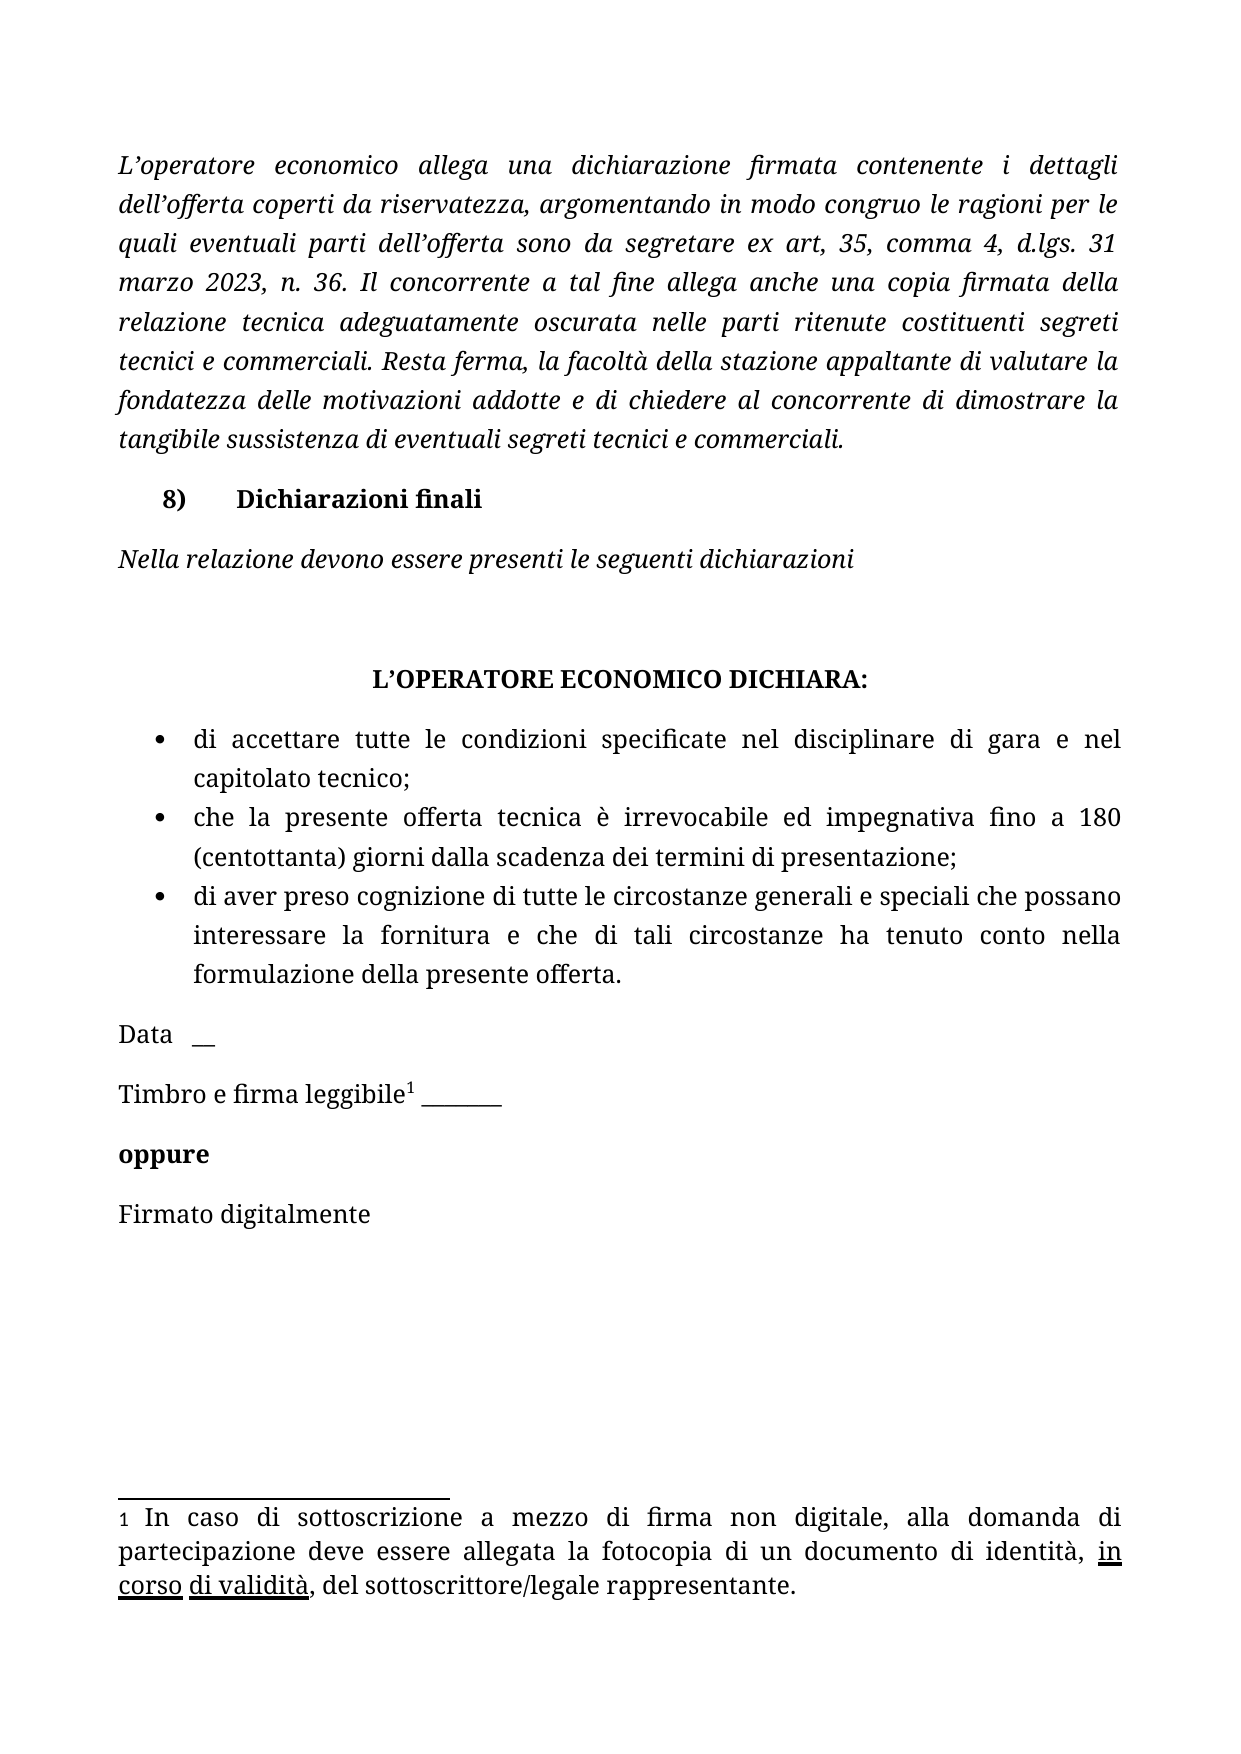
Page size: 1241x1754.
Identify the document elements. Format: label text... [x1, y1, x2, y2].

text Data __ [118, 1017, 1122, 1051]
list di aver preso cognizione di tutte le circostanze generali e speciali che possano interessare la fornitura e che di tali circostanze ha tenuto conto nella formulazione della presente offerta. [156, 878, 1122, 991]
text In caso di sottoscrizione a mezzo di firma non digitale, alla domanda di partecipazione deve essere allegata la fotocopia di un documento di identità, in corso di validità, del sottoscrittore/legale rappresentante. [118, 1499, 1122, 1602]
list che la presente offerta tecnica è irrevocabile ed impegnativa fino a 180 (centottanta) giorni dalla scadenza dei termini di presentazione; [156, 800, 1122, 873]
list di accettare tutte le condizioni specificate nel disciplinare di gara e nel capitolato tecnico; [156, 722, 1122, 795]
list Dichiarazioni finali [162, 482, 1122, 516]
text Firmato digitalmente [118, 1197, 1122, 1231]
text L’OPERATORE ECONOMICO DICHIARA: [118, 662, 1122, 696]
text Nella relazione devono essere presenti le seguenti dichiarazioni [118, 542, 1122, 576]
text Timbro e firma leggibile _______ [118, 1077, 1122, 1111]
text L’operatore economico allega una dichiarazione firmata contenente i dettagli dell’offerta coperti da riservatezza, argomentando in modo congruo le ragioni per le quali eventuali parti dell’offerta sono da segretare ex art, 35, comma 4, d.lgs. 31 marzo 2023, n. 36. Il concorrente a tal fine allega anche una copia firmata della relazione tecnica adeguatamente oscurata nelle parti ritenute costituenti segreti tecnici e commerciali. Resta ferma, la facoltà della stazione appaltante di valutare la fondatezza delle motivazioni addotte e di chiedere al concorrente di dimostrare la tangibile sussistenza di eventuali segreti tecnici e commerciali. [118, 148, 1122, 456]
text oppure [118, 1137, 1122, 1171]
